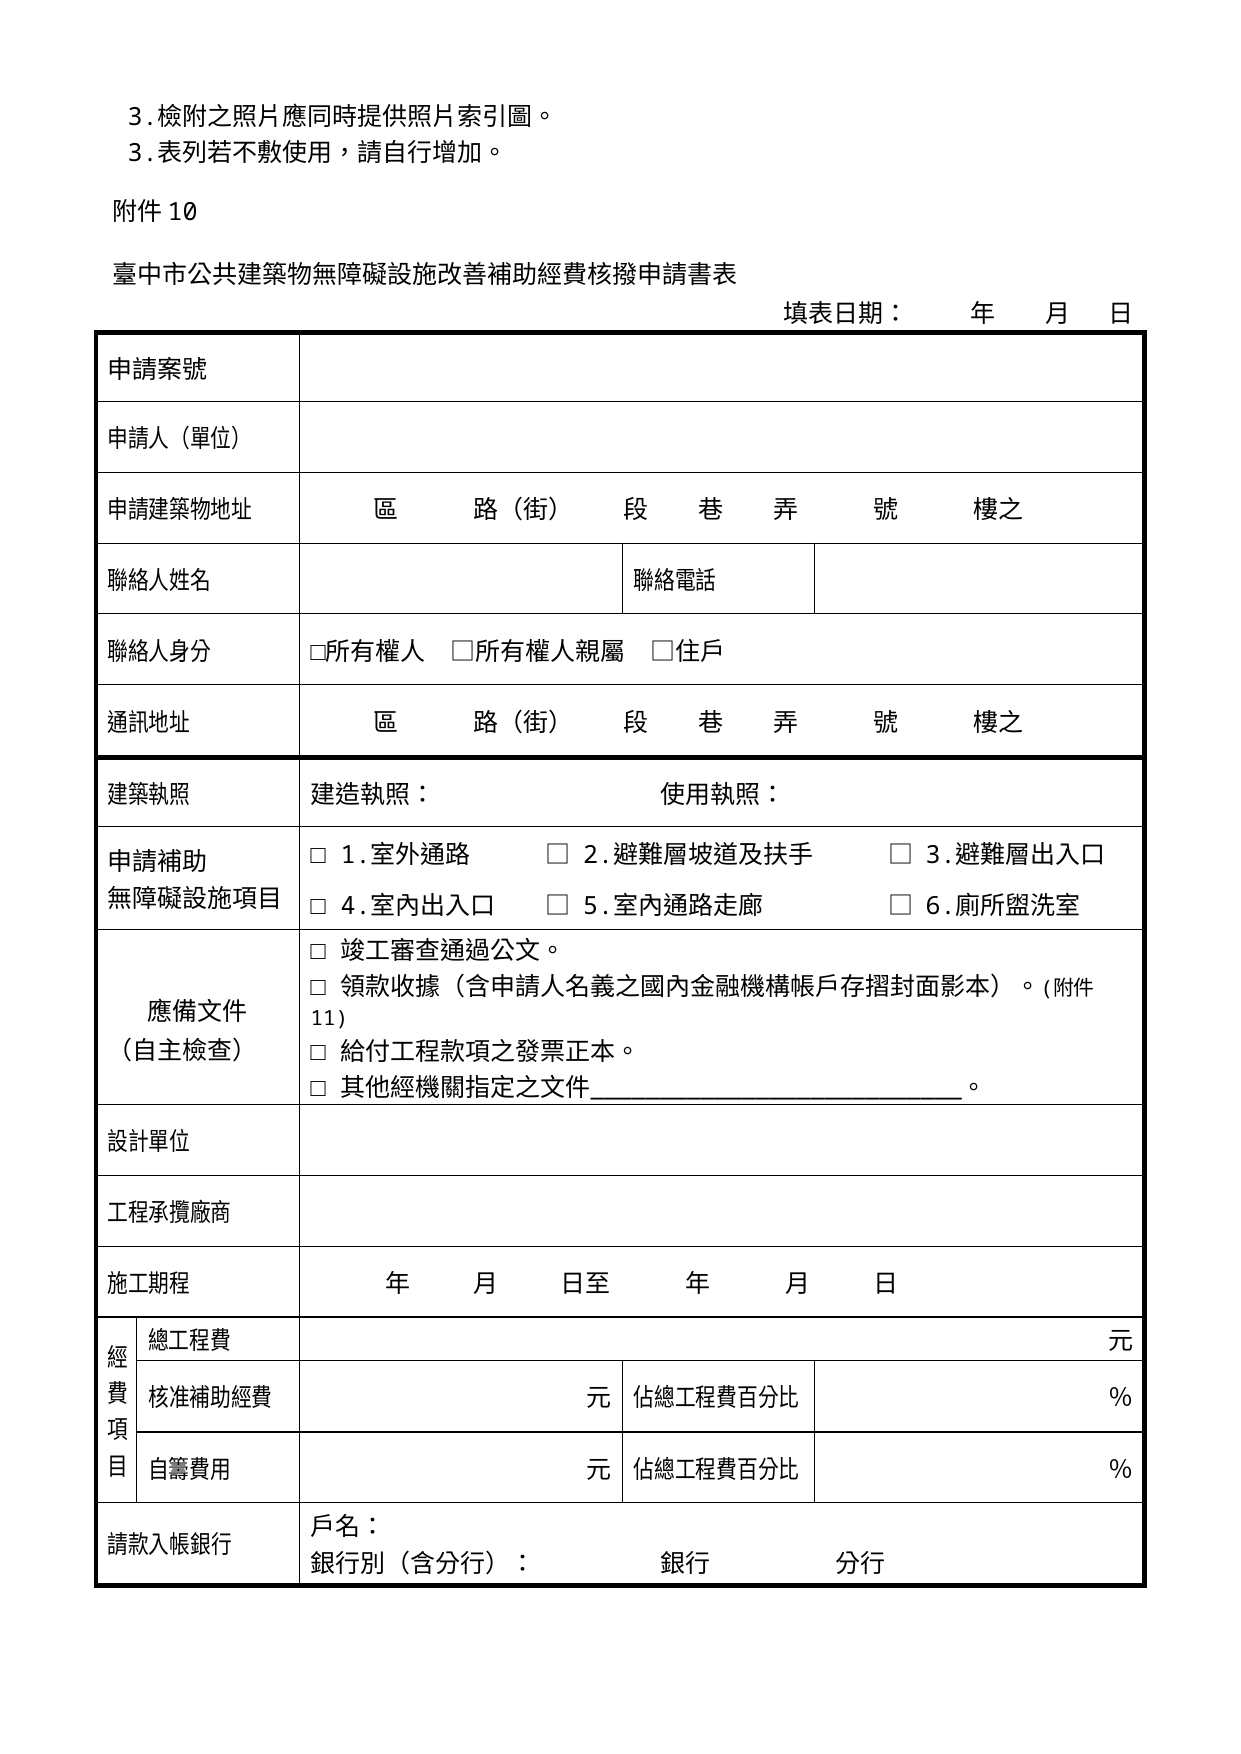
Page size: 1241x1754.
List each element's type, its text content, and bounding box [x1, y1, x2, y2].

table_cell 申請案號 [98, 335, 299, 401]
table_cell 元 [300, 1318, 1142, 1359]
table_cell [300, 1105, 1142, 1175]
table_cell 請款入帳銀行 [98, 1503, 299, 1583]
table_cell 佔總工程費百分比 [623, 1433, 814, 1502]
text 3.表列若不敷使用，請自行增加。 [127, 132, 1122, 169]
table_cell [300, 335, 1142, 401]
table_cell 經費項目 [98, 1318, 136, 1502]
table_cell 申請補助 無障礙設施項目 [98, 827, 299, 929]
table_cell ％ [815, 1433, 1142, 1502]
table_cell 應備文件 （自主檢查） [98, 930, 299, 1104]
text 附件10 [112, 169, 1128, 231]
table_cell □ 竣工審查通過公文。 □ 領款收據（含申請人名義之國內金融機構帳戶存摺封面影本）。(附件11) □ 給付工程款項之發票正本。 □ 其他經機關指定之文件___________________________。 [300, 930, 1142, 1104]
table_cell 聯絡電話 [623, 544, 814, 613]
table_header 填表日期： 年 月 日 [96, 294, 1144, 330]
table_cell 元 [300, 1361, 622, 1431]
table_cell 工程承攬廠商 [98, 1176, 299, 1246]
table_cell 區 路（街） 段 巷 弄 號 樓之 [300, 473, 1142, 542]
table_cell 設計單位 [98, 1105, 299, 1175]
table_cell 自籌費用 [137, 1433, 299, 1502]
table_cell 聯絡人姓名 [98, 544, 299, 613]
table_cell [300, 402, 1142, 472]
table_cell □所有權人 □所有權人親屬 □住戶 [300, 614, 1142, 684]
table_cell 建築執照 [98, 760, 299, 826]
table_cell 元 [300, 1433, 622, 1502]
table_cell □ 1.室外通路 □ 2.避難層坡道及扶手 □ 3.避難層出入口 □ 4.室內出入口 □ 5.室內通路走廊 □ 6.廁所盥洗室 [300, 827, 1142, 929]
table_cell 核准補助經費 [137, 1361, 299, 1431]
table_cell 總工程費 [137, 1318, 299, 1359]
table_cell [300, 544, 622, 613]
table_cell 施工期程 [98, 1247, 299, 1316]
text 臺中市公共建築物無障礙設施改善補助經費核撥申請書表 [112, 231, 1128, 294]
table_cell 申請建築物地址 [98, 473, 299, 542]
table_cell 區 路（街） 段 巷 弄 號 樓之 [300, 685, 1142, 755]
table_cell 申請人（單位） [98, 402, 299, 472]
table_cell 聯絡人身分 [98, 614, 299, 684]
table_cell [815, 544, 1142, 613]
table_cell 佔總工程費百分比 [623, 1361, 814, 1431]
table_cell [300, 1176, 1142, 1246]
table_cell 通訊地址 [98, 685, 299, 755]
table_cell 戶名： 銀行別（含分行）： 銀行 分行 [300, 1503, 1142, 1583]
text 3.檢附之照片應同時提供照片索引圖。 [127, 96, 1122, 132]
table_cell ％ [815, 1361, 1142, 1431]
table_cell 年 月 日至 年 月 日 [300, 1247, 1142, 1316]
table_cell 建造執照： 使用執照： [300, 760, 1142, 826]
